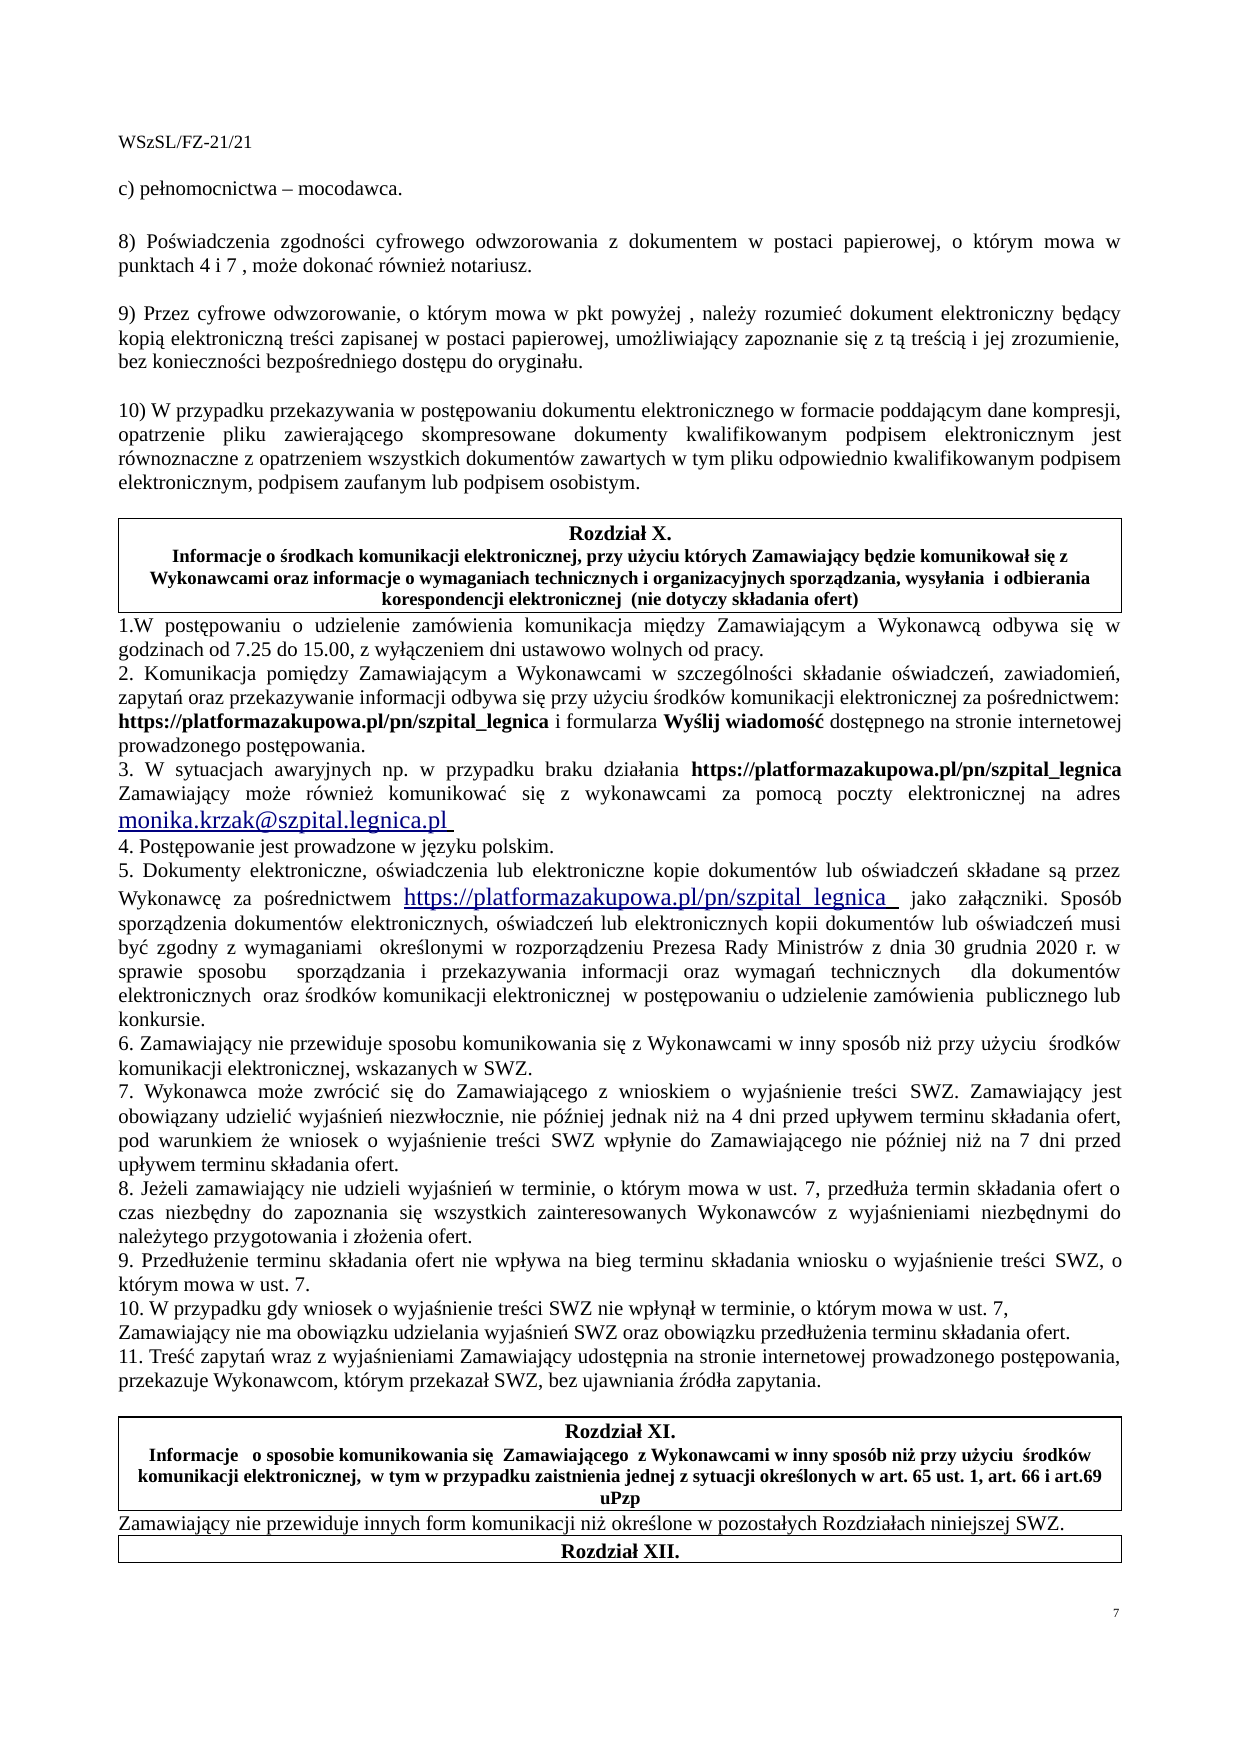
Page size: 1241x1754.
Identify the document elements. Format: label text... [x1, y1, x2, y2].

text 2. Komunikacja pomiędzy Zamawiającym a Wykonawcami w szczególności składanie oświadczeń, zawiadomień, zapytań oraz przekazywanie informacji odbywa się przy użyciu środków komunikacji elektronicznej za pośrednictwem: [118, 661, 1122, 709]
text Rozdział XII. [119, 1536, 1121, 1562]
text Informacje o sposobie komunikowania się Zamawiającego z Wykonawcami w inny sposób niż przy użyciu środków komunikacji elektronicznej, w tym w przypadku zaistnienia jednej z sytuacji określonych w art. 65 ust. 1, art. 66 i art.69 uPzp [119, 1440, 1121, 1510]
text c) pełnomocnictwa – mocodawca. [118, 176, 1122, 200]
text Zamawiający nie przewiduje innych form komunikacji niż określone w pozostałych Rozdziałach niniejszej SWZ. [118, 1511, 1122, 1535]
text 8. Jeżeli zamawiający nie udzieli wyjaśnień w terminie, o którym mowa w ust. 7, przedłuża termin składania ofert o czas niezbędny do zapoznania się wszystkich zainteresowanych Wykonawców z wyjaśnieniami niezbędnymi do należytego przygotowania i złożenia ofert. [118, 1176, 1122, 1248]
text 7. Wykonawca może zwrócić się do Zamawiającego z wnioskiem o wyjaśnienie treści SWZ. Zamawiający jest obowiązany udzielić wyjaśnień niezwłocznie, nie później jednak niż na 4 dni przed upływem terminu składania ofert, pod warunkiem że wniosek o wyjaśnienie treści SWZ wpłynie do Zamawiającego nie później niż na 7 dni przed upływem terminu składania ofert. [118, 1079, 1122, 1176]
text 8) Poświadczenia zgodności cyfrowego odwzorowania z dokumentem w postaci papierowej, o którym mowa w punktach 4 i 7 , może dokonać również notariusz. [118, 229, 1122, 277]
text 9) Przez cyfrowe odwzorowanie, o którym mowa w pkt powyżej , należy rozumieć dokument elektroniczny będący kopią elektroniczną treści zapisanej w postaci papierowej, umożliwiający zapoznanie się z tą treścią i jej zrozumienie, bez konieczności bezpośredniego dostępu do oryginału. [118, 301, 1122, 373]
text 5. Dokumenty elektroniczne, oświadczenia lub elektroniczne kopie dokumentów lub oświadczeń składane są przez Wykonawcę za pośrednictwem https://platformazakupowa.pl/pn/szpital_legnica jako załączniki. Sposób sporządzenia dokumentów elektronicznych, oświadczeń lub elektronicznych kopii dokumentów lub oświadczeń musi być zgodny z wymaganiami określonymi w rozporządzeniu Prezesa Rady Ministrów z dnia 30 grudnia 2020 r. w sprawie sposobu sporządzania i przekazywania informacji oraz wymagań technicznych dla dokumentów elektronicznych oraz środków komunikacji elektronicznej w postępowaniu o udzielenie zamówienia publicznego lub konkursie. [118, 858, 1122, 1031]
text 9. Przedłużenie terminu składania ofert nie wpływa na bieg terminu składania wniosku o wyjaśnienie treści SWZ, o którym mowa w ust. 7. [118, 1248, 1122, 1296]
text 10. W przypadku gdy wniosek o wyjaśnienie treści SWZ nie wpłynął w terminie, o którym mowa w ust. 7, Zamawiający nie ma obowiązku udzielania wyjaśnień SWZ oraz obowiązku przedłużenia terminu składania ofert. [118, 1296, 1122, 1344]
text Informacje o środkach komunikacji elektronicznej, przy użyciu których Zamawiający będzie komunikował się z Wykonawcami oraz informacje o wymaganiach technicznych i organizacyjnych sporządzania, wysyłania i odbierania korespondencji elektronicznej (nie dotyczy składania ofert) [119, 542, 1121, 612]
text 1.W postępowaniu o udzielenie zamówienia komunikacja między Zamawiającym a Wykonawcą odbywa się w godzinach od 7.25 do 15.00, z wyłączeniem dni ustawowo wolnych od pracy. [118, 613, 1122, 661]
text https://platformazakupowa.pl/pn/szpital_legnica i formularza Wyślij wiadomość dostępnego na stronie internetowej prowadzonego postępowania. [118, 709, 1122, 757]
text 3. W sytuacjach awaryjnych np. w przypadku braku działania https://platformazakupowa.pl/pn/szpital_legnica Zamawiający może również komunikować się z wykonawcami za pomocą poczty elektronicznej na adres monika.krzak@szpital.legnica.pl [118, 757, 1122, 834]
text 11. Treść zapytań wraz z wyjaśnieniami Zamawiający udostępnia na stronie internetowej prowadzonego postępowania, przekazuje Wykonawcom, którym przekazał SWZ, bez ujawniania źródła zapytania. [118, 1344, 1122, 1392]
text 4. Postępowanie jest prowadzone w języku polskim. [118, 834, 1122, 858]
text Rozdział XI. [119, 1418, 1121, 1440]
text 10) W przypadku przekazywania w postępowaniu dokumentu elektronicznego w formacie poddającym dane kompresji, opatrzenie pliku zawierającego skompresowane dokumenty kwalifikowanym podpisem elektronicznym jest równoznaczne z opatrzeniem wszystkich dokumentów zawartych w tym pliku odpowiednio kwalifikowanym podpisem elektronicznym, podpisem zaufanym lub podpisem osobistym. [118, 398, 1122, 494]
text Rozdział X. [119, 519, 1121, 542]
text 6. Zamawiający nie przewiduje sposobu komunikowania się z Wykonawcami w inny sposób niż przy użyciu środków komunikacji elektronicznej, wskazanych w SWZ. [118, 1031, 1122, 1079]
